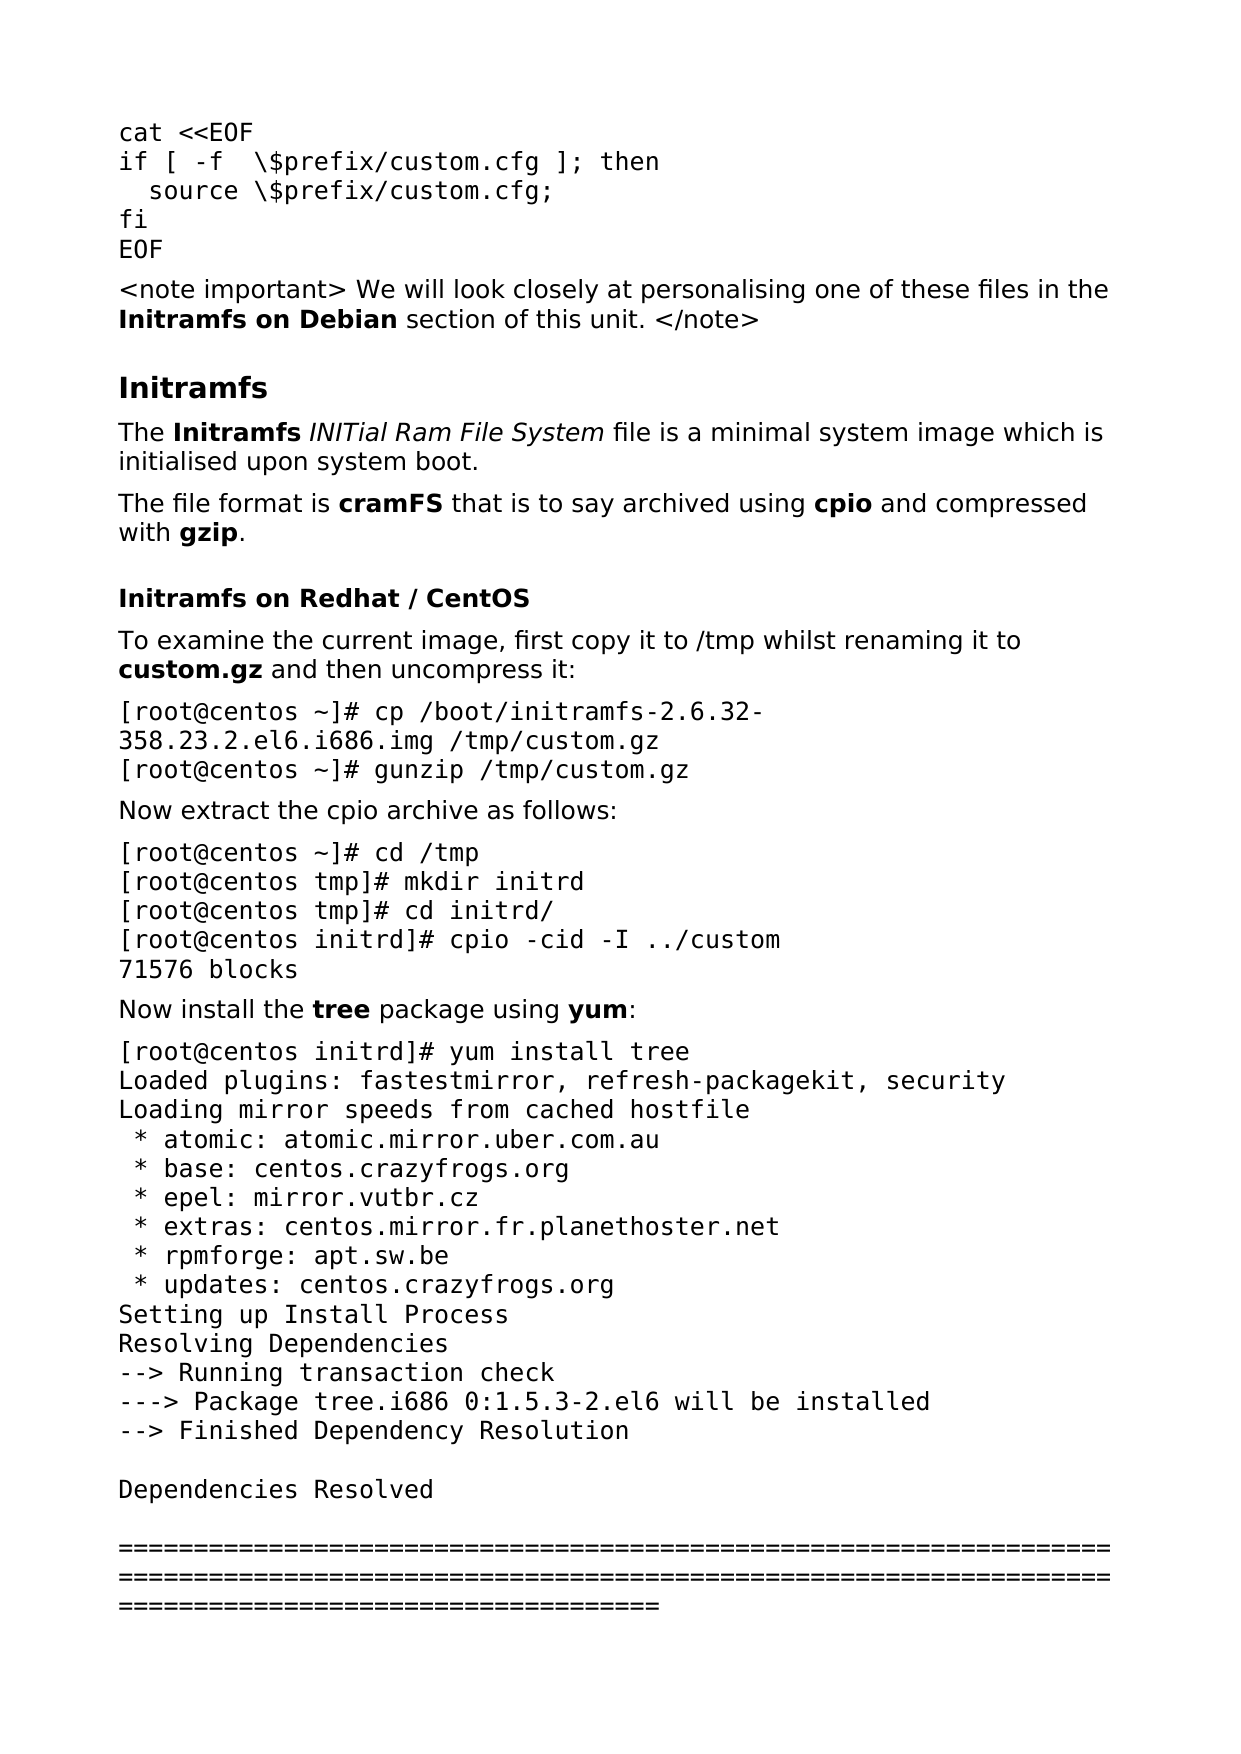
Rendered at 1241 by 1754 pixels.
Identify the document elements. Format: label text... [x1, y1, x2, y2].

text [root@centos ~]# cp /boot/initramfs-2.6.32-358.23.2.el6.i686.img /tmp/custom.gz [root@centos ~]# gunzip /tmp/custom.gz [118, 697, 1122, 785]
text cat <<EOF if [ -f \$prefix/custom.cfg ]; then source \$prefix/custom.cfg; fi EOF [118, 118, 1122, 264]
text Now install the tree package using yum: [118, 996, 1122, 1025]
text <note important> We will look closely at personalising one of these files in the Initramfs on Debian section of this unit. </note> [118, 276, 1122, 334]
text To examine the current image, first copy it to /tmp whilst renaming it to custom.gz and then uncompress it: [118, 626, 1122, 685]
text The Initramfs INITial Ram File System file is a minimal system image which is initialised upon system boot. [118, 418, 1122, 476]
subtitle Initramfs [118, 372, 1122, 406]
text [root@centos initrd]# yum install tree Loaded plugins: fastestmirror, refresh-packagekit, security Loading mirror speeds from cached hostfile * atomic: atomic.mirror.uber.com.au * base: centos.crazyfrogs.org * epel: mirror.vutbr.cz * extras: centos.mirror.fr.planethoster.net * rpmforge: apt.sw.be * updates: centos.crazyfrogs.org Setting up Install Process Resolving Dependencies --> Running transaction check ---> Package tree.i686 0:1.5.3-2.el6 will be installed --> Finished Dependency Resolution Dependencies Resolved ======================================================================================================================================================================== [118, 1037, 1122, 1621]
subtitle Initramfs on Redhat / CentOS [118, 585, 1122, 614]
text The file format is cramFS that is to say archived using cpio and compressed with gzip. [118, 489, 1122, 547]
text Now extract the cpio archive as follows: [118, 796, 1122, 826]
text [root@centos ~]# cd /tmp [root@centos tmp]# mkdir initrd [root@centos tmp]# cd initrd/ [root@centos initrd]# cpio -cid -I ../custom 71576 blocks [118, 838, 1122, 984]
